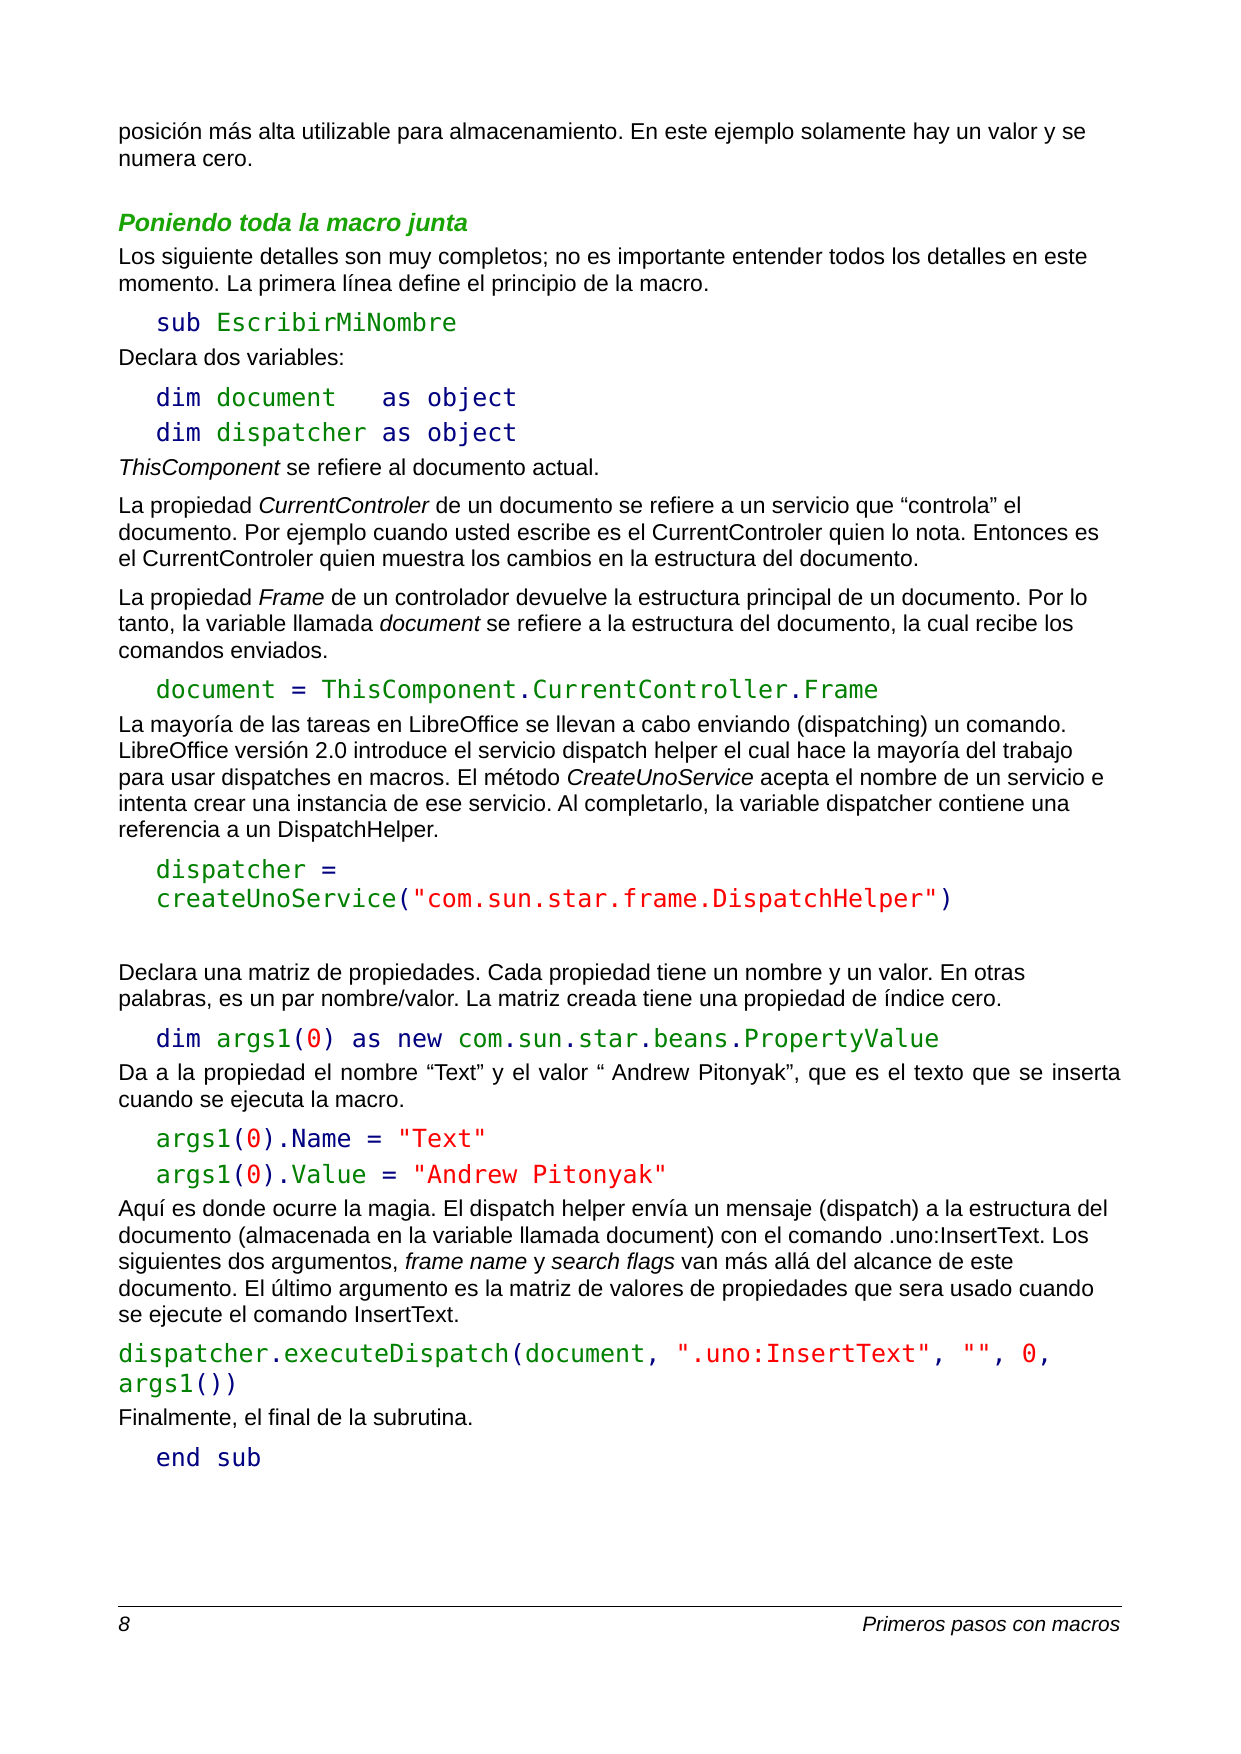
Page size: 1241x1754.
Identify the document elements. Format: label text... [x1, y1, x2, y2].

text Finalmente, el final de la subrutina. [118, 1404, 1122, 1431]
text La mayoría de las tareas en LibreOffice se llevan a cabo enviando (dispatching) un comando. LibreOffice versión 2.0 introduce el servicio dispatch helper el cual hace la mayoría del trabajo para usar dispatches en macros. El método CreateUnoService acepta el nombre de un servicio e intenta crear una instancia de ese servicio. Al completarlo, la variable dispatcher contiene una referencia a un DispatchHelper. [118, 711, 1122, 843]
text dim args1(0) as new com.sun.star.beans.PropertyValue [156, 1024, 1122, 1053]
text end sub [156, 1443, 1122, 1472]
text document = ThisComponent.CurrentController.Frame [156, 676, 1122, 705]
text La propiedad CurrentControler de un documento se refiere a un servicio que “controla” el documento. Por ejemplo cuando usted escribe es el CurrentControler quien lo nota. Entonces es el CurrentControler quien muestra los cambios en la estructura del documento. [118, 492, 1122, 572]
text posición más alta utilizable para almacenamiento. En este ejemplo solamente hay un valor y se numera cero. [118, 118, 1122, 171]
text args1(0).Name = "Text" [156, 1124, 1122, 1154]
text La propiedad Frame de un controlador devuelve la estructura principal de un documento. Por lo tanto, la variable llamada document se refiere a la estructura del documento, la cual recibe los comandos enviados. [118, 584, 1122, 663]
text ThisComponent se refiere al documento actual. [118, 454, 1122, 480]
subtitle Poniendo toda la macro junta [118, 208, 1122, 237]
text Aquí es donde ocurre la magia. El dispatch helper envía un mensaje (dispatch) a la estructura del documento (almacenada en la variable llamada document) con el comando .uno:InsertText. Los siguientes dos argumentos, frame name y search flags van más allá del alcance de este documento. El último argumento es la matriz de valores de propiedades que sera usado cuando se ejecute el comando InsertText. [118, 1195, 1122, 1327]
text Declara dos variables: [118, 344, 1122, 370]
text sub EscribirMiNombre [156, 308, 1122, 338]
text dispatcher = createUnoService("com.sun.star.frame.DispatchHelper") [156, 855, 1122, 914]
text Los siguiente detalles son muy completos; no es importante entender todos los detalles en este momento. La primera línea define el principio de la macro. [118, 243, 1122, 296]
text dispatcher.executeDispatch(document, ".uno:InsertText", "", 0, args1()) [118, 1340, 1134, 1398]
text dim dispatcher as object [156, 418, 1122, 447]
text dim document as object [156, 383, 1122, 412]
text Da a la propiedad el nombre “Text” y el valor “ Andrew Pitonyak”, que es el texto que se inserta cuando se ejecuta la macro. [118, 1059, 1122, 1112]
text args1(0).Value = "Andrew Pitonyak" [156, 1160, 1122, 1189]
text Declara una matriz de propiedades. Cada propiedad tiene un nombre y un valor. En otras palabras, es un par nombre/valor. La matriz creada tiene una propiedad de índice cero. [118, 959, 1122, 1011]
